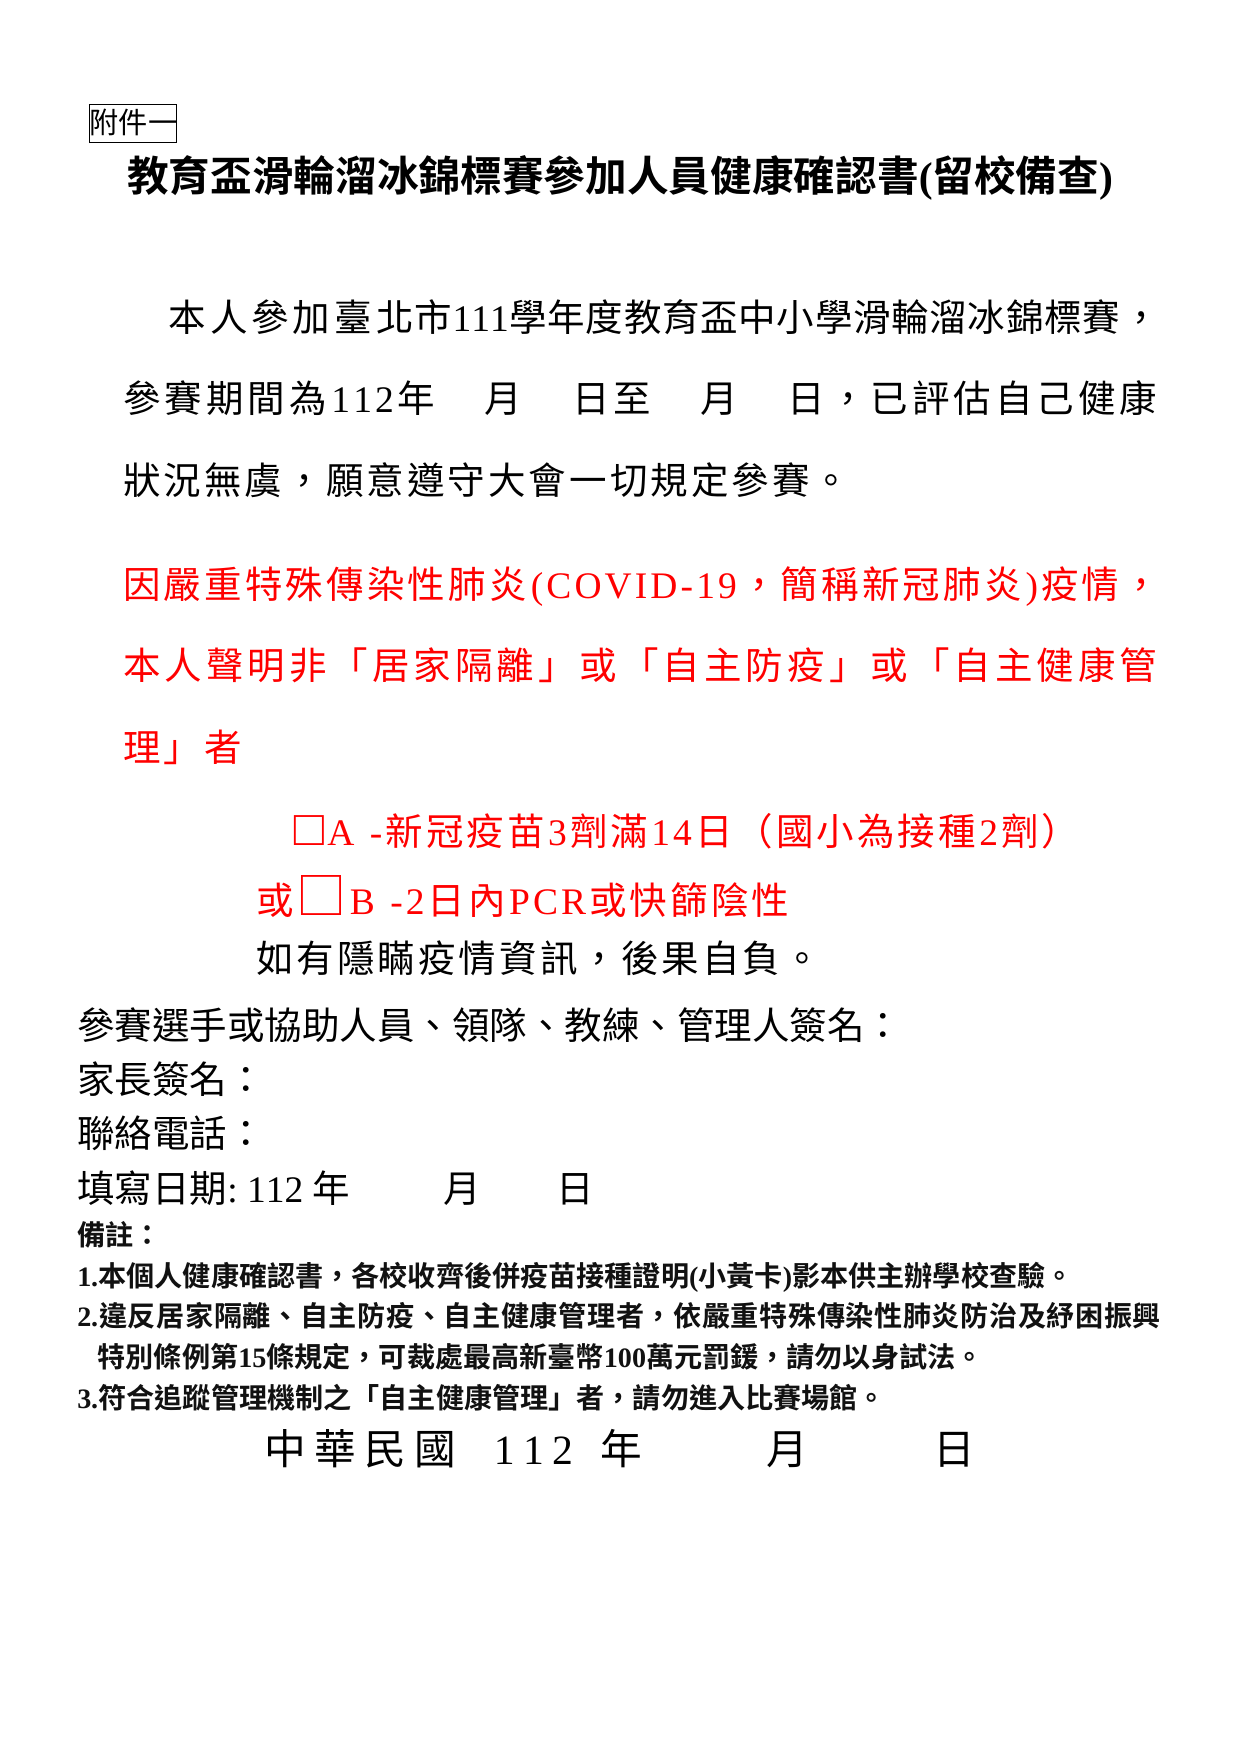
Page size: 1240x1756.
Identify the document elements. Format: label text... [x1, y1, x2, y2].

text 附件一 [90, 105, 176, 141]
text 教育盃滑輪溜冰錦標賽參加人員健康確認書(留校備查) [77, 143, 1162, 203]
text 1.本個人健康確認書，各校收齊後併疫苗接種證明(小黃卡)影本供主辦學校查驗。 [77, 1253, 1162, 1294]
text 中華民國 112 年 月 日 [77, 1416, 1162, 1477]
text 備註： [77, 1213, 1162, 1253]
text 因嚴重特殊傳染性肺炎(COVID-19，簡稱新冠肺炎)疫情，本人聲明非「居家隔離」或「自主防疫」或「自主健康管理」者 [123, 555, 1160, 772]
text 填寫日期: 112 年 月 日 [77, 1158, 1162, 1213]
text 如有隱瞞疫情資訊，後果自負。 [123, 929, 1160, 983]
text 3.符合追蹤管理機制之「自主健康管理」者，請勿進入比賽場館。 [77, 1376, 1162, 1416]
text 聯絡電話： [77, 1104, 1162, 1158]
text □A -新冠疫苗3劑滿14日（國小為接種2劑） [123, 799, 1160, 856]
text 參賽選手或協助人員、領隊、教練、管理人簽名： [77, 996, 1162, 1050]
text 2.違反居家隔離、自主防疫、自主健康管理者，依嚴重特殊傳染性肺炎防治及紓困振興特別條例第15條規定，可裁處最高新臺幣100萬元罰鍰，請勿以身試法。 [77, 1294, 1162, 1376]
text 本人參加臺北市111學年度教育盃中小學滑輪溜冰錦標賽，參賽期間為112年 月 日至 月 日，已評估自己健康狀況無虞，願意遵守大會一切規定參賽。 [123, 288, 1160, 505]
text 或□B -2日內PCR或快篩陰性 [123, 856, 1160, 929]
text 家長簽名： [77, 1050, 1162, 1104]
